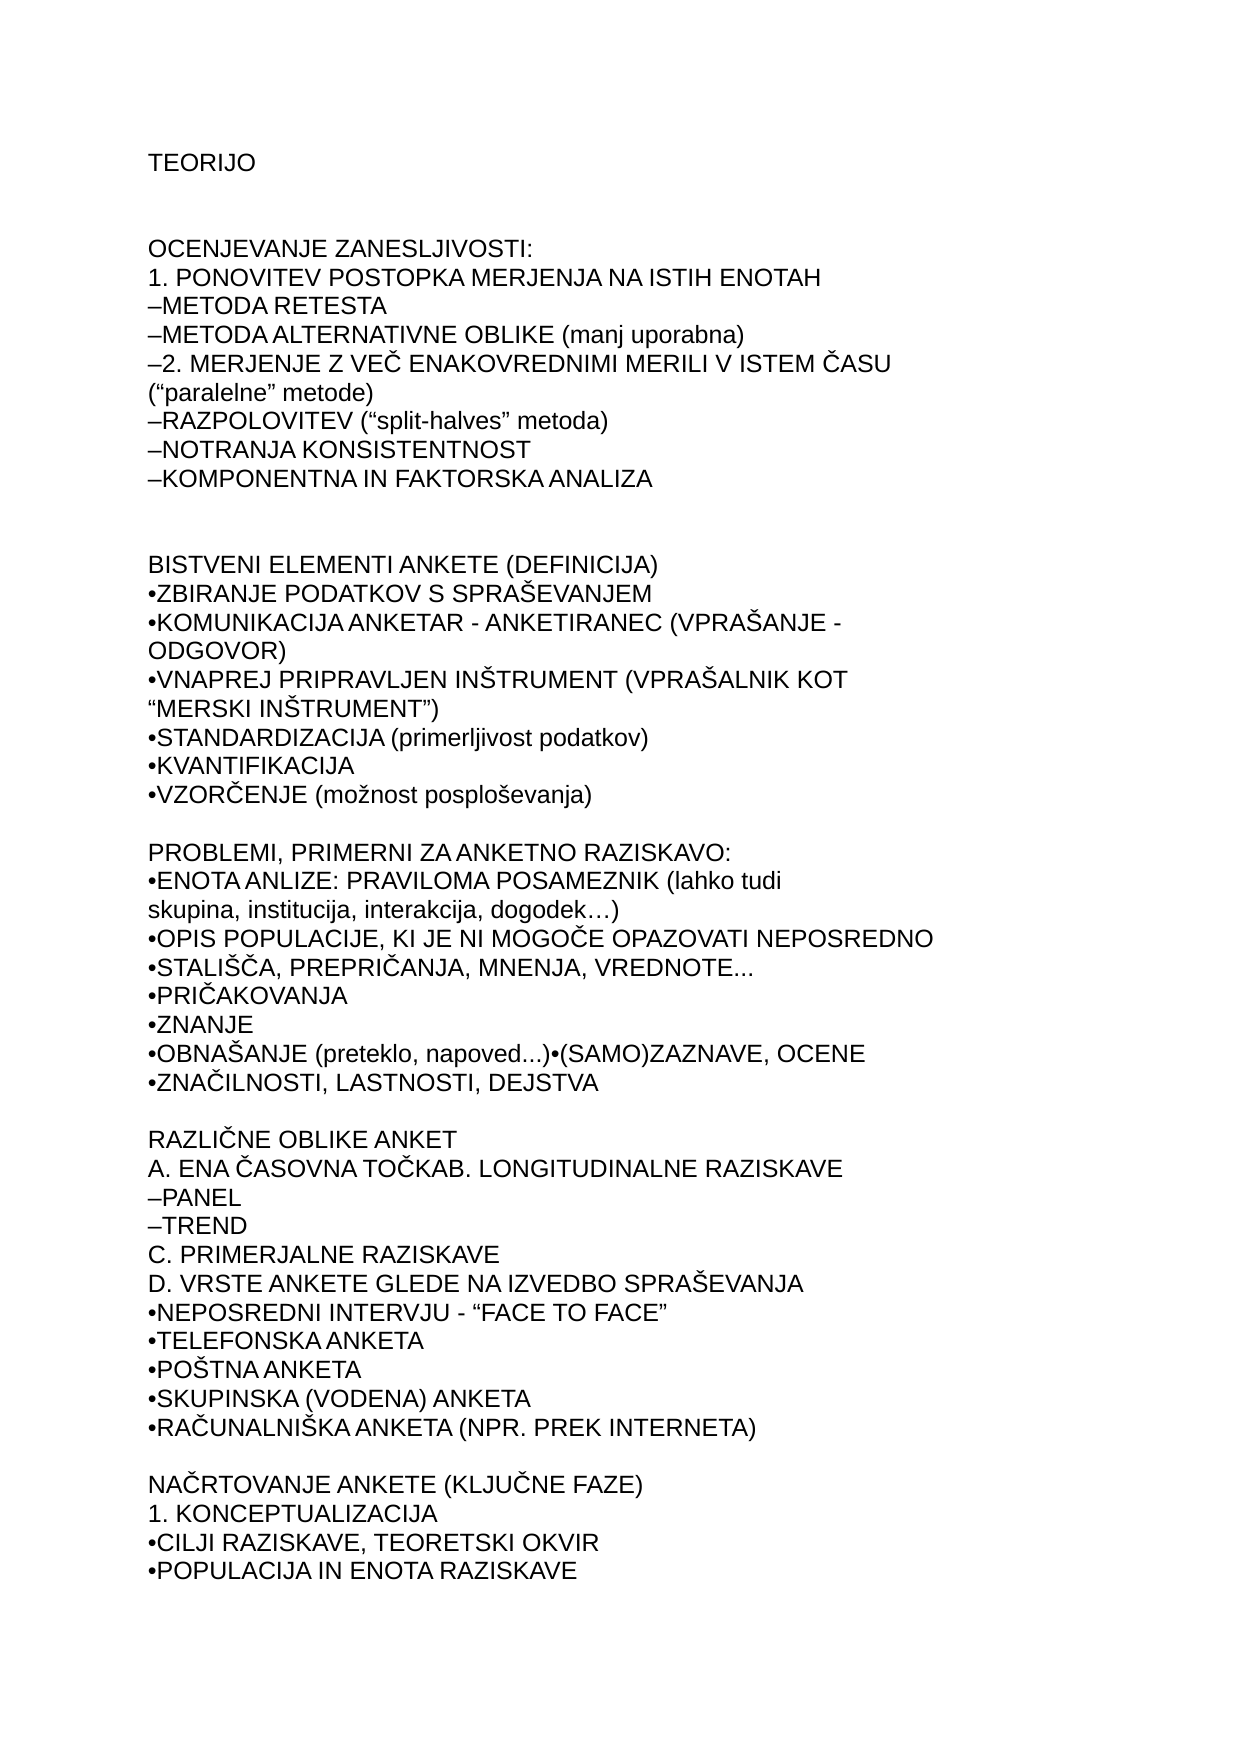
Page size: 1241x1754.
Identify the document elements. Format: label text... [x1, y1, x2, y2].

text TEORIJO OCENJEVANJE ZANESLJIVOSTI: 1. PONOVITEV POSTOPKA MERJENJA NA ISTIH ENOTAH –METODA RETESTA –METODA ALTERNATIVNE OBLIKE (manj uporabna) –2. MERJENJE Z VEČ ENAKOVREDNIMI MERILI V ISTEM ČASU (“paralelne” metode) –RAZPOLOVITEV (“split-halves” metoda) –NOTRANJA KONSISTENTNOST –KOMPONENTNA IN FAKTORSKA ANALIZA BISTVENI ELEMENTI ANKETE (DEFINICIJA) •ZBIRANJE PODATKOV S SPRAŠEVANJEM •KOMUNIKACIJA ANKETAR - ANKETIRANEC (VPRAŠANJE - ODGOVOR) •VNAPREJ PRIPRAVLJEN INŠTRUMENT (VPRAŠALNIK KOT “MERSKI INŠTRUMENT”) •STANDARDIZACIJA (primerljivost podatkov) •KVANTIFIKACIJA •VZORČENJE (možnost posploševanja) PROBLEMI, PRIMERNI ZA ANKETNO RAZISKAVO: •ENOTA ANLIZE: PRAVILOMA POSAMEZNIK (lahko tudi skupina, institucija, interakcija, dogodek…) •OPIS POPULACIJE, KI JE NI MOGOČE OPAZOVATI NEPOSREDNO •STALIŠČA, PREPRIČANJA, MNENJA, VREDNOTE... •PRIČAKOVANJA •ZNANJE •OBNAŠANJE (preteklo, napoved...)•(SAMO)ZAZNAVE, OCENE •ZNAČILNOSTI, LASTNOSTI, DEJSTVA RAZLIČNE OBLIKE ANKET A. ENA ČASOVNA TOČKAB. LONGITUDINALNE RAZISKAVE –PANEL –TREND C. PRIMERJALNE RAZISKAVE D. VRSTE ANKETE GLEDE NA IZVEDBO SPRAŠEVANJA •NEPOSREDNI INTERVJU - “FACE TO FACE” •TELEFONSKA ANKETA •POŠTNA ANKETA •SKUPINSKA (VODENA) ANKETA •RAČUNALNIŠKA ANKETA (NPR. PREK INTERNETA) NAČRTOVANJE ANKETE (KLJUČNE FAZE) 1. KONCEPTUALIZACIJA •CILJI RAZISKAVE, TEORETSKI OKVIR •POPULACIJA IN ENOTA RAZISKAVE [148, 148, 1093, 1585]
